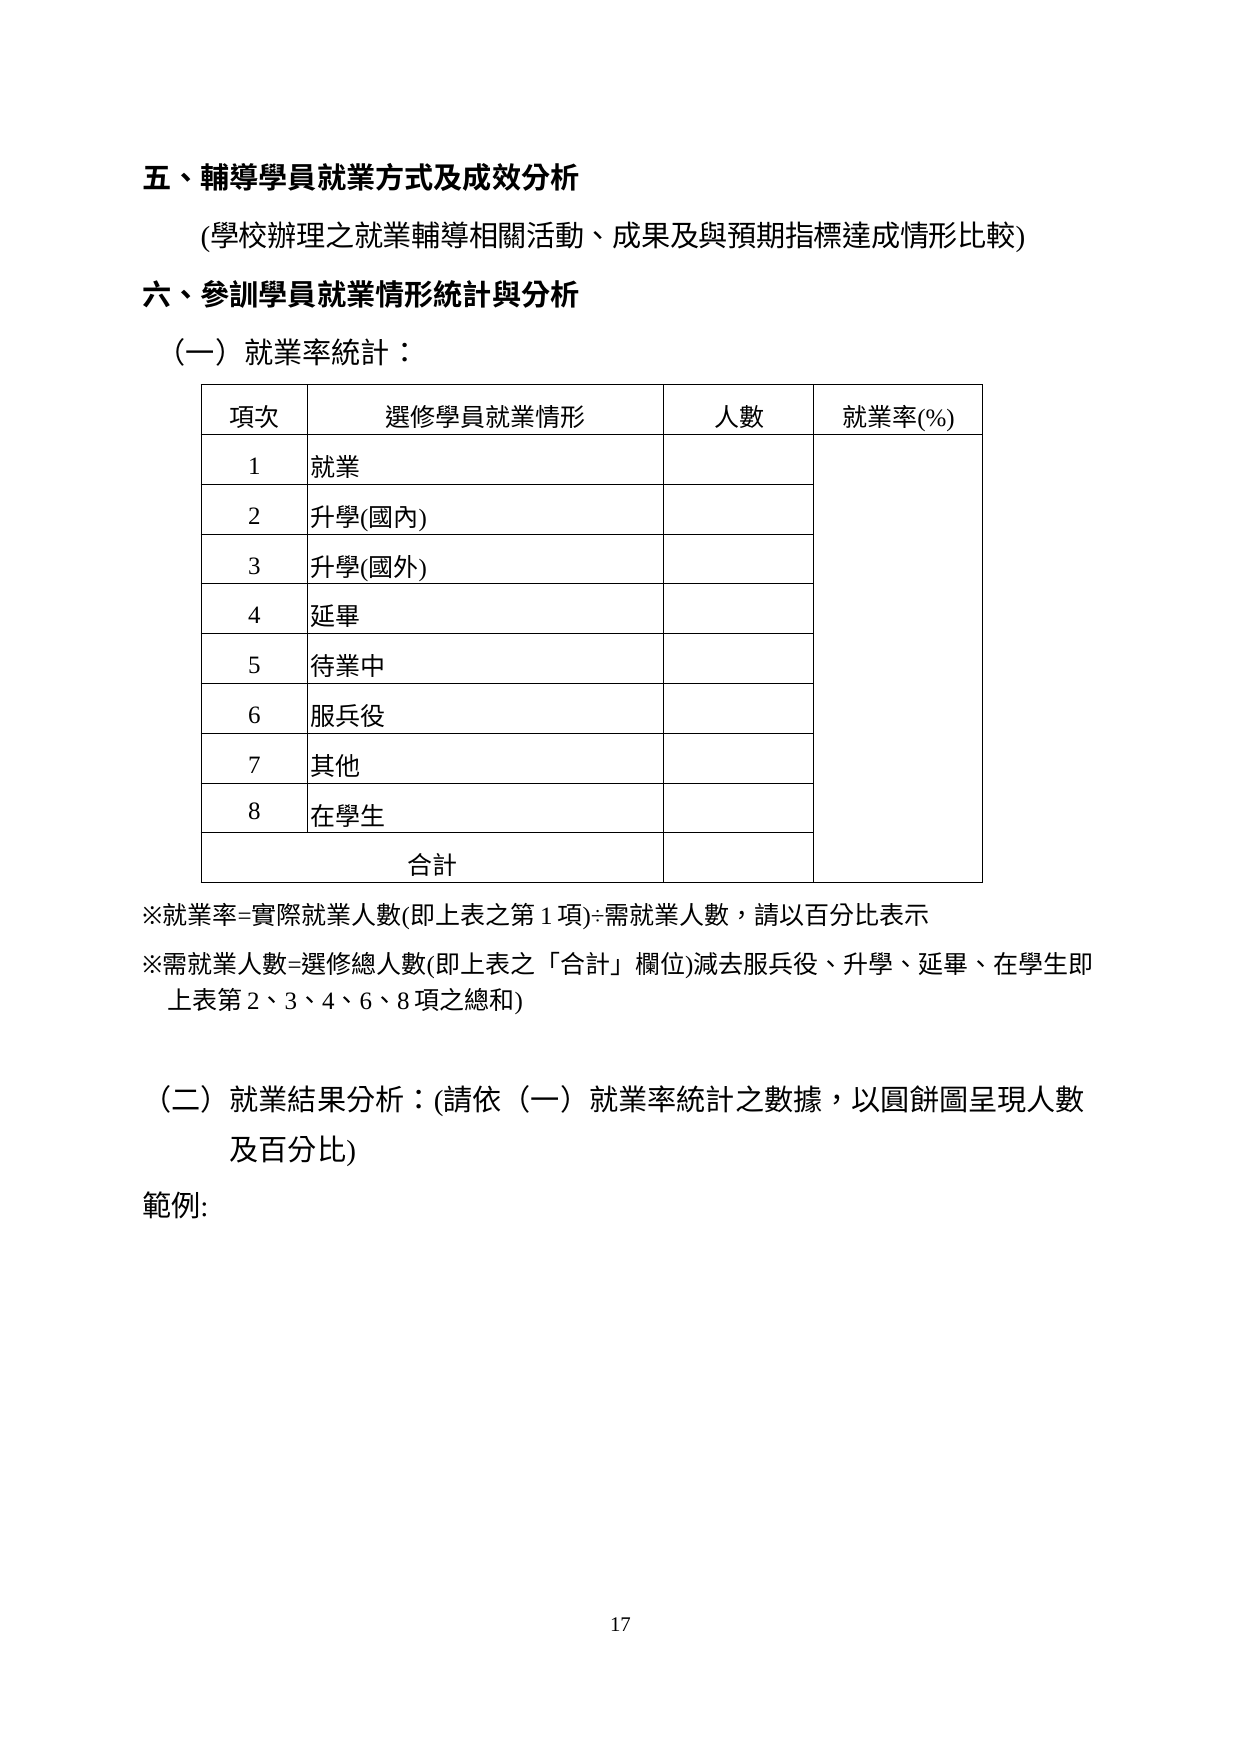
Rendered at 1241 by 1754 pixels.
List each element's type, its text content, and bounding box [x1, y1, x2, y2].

table_cell [664, 535, 813, 583]
table_cell 升學(國內) [308, 485, 663, 533]
table_cell 8 [202, 784, 307, 832]
table_cell [664, 784, 813, 832]
table_cell 升學(國外) [308, 535, 663, 583]
table_cell [664, 684, 813, 733]
table_cell 就業 [308, 435, 663, 484]
table_cell 7 [202, 734, 307, 782]
table_cell [664, 833, 813, 882]
text 五、輔導學員就業方式及成效分析 [142, 142, 1098, 200]
table_cell 延畢 [308, 584, 663, 633]
table_cell 1 [202, 435, 307, 484]
table_cell [664, 485, 813, 533]
table_cell 6 [202, 684, 307, 733]
table_cell 5 [202, 634, 307, 683]
table_cell 4 [202, 584, 307, 633]
text （一）就業率統計： [142, 329, 1098, 372]
text 範例: [142, 1183, 1098, 1225]
table_header 項次 [202, 385, 307, 434]
text ※需就業人數=選修總人數(即上表之「合計」欄位)減去服兵役、升學、延畢、在學生即上表第2、3、4、6、8項之總和) [142, 944, 1098, 1017]
text 六、參訓學員就業情形統計與分析 [142, 258, 1098, 317]
table_cell 待業中 [308, 634, 663, 683]
table_header 選修學員就業情形 [308, 385, 663, 434]
table_cell 其他 [308, 734, 663, 782]
table_cell [664, 584, 813, 633]
table_cell 3 [202, 535, 307, 583]
table_cell 合計 [202, 833, 663, 882]
text ※就業率=實際就業人數(即上表之第1項)÷需就業人數，請以百分比表示 [142, 896, 1098, 932]
text (學校辦理之就業輔導相關活動、成果及與預期指標達成情形比較) [200, 200, 1098, 258]
table_cell [664, 435, 813, 484]
table_cell 2 [202, 485, 307, 533]
table_cell [814, 435, 982, 882]
text （二）就業結果分析：(請依（一）就業率統計之數據，以圓餅圖呈現人數及百分比) [142, 1071, 1098, 1171]
table_header 人數 [664, 385, 813, 434]
table_cell [664, 734, 813, 782]
table_cell [664, 634, 813, 683]
table_header 就業率(%) [814, 385, 982, 434]
table_cell 服兵役 [308, 684, 663, 733]
table_cell 在學生 [308, 784, 663, 832]
